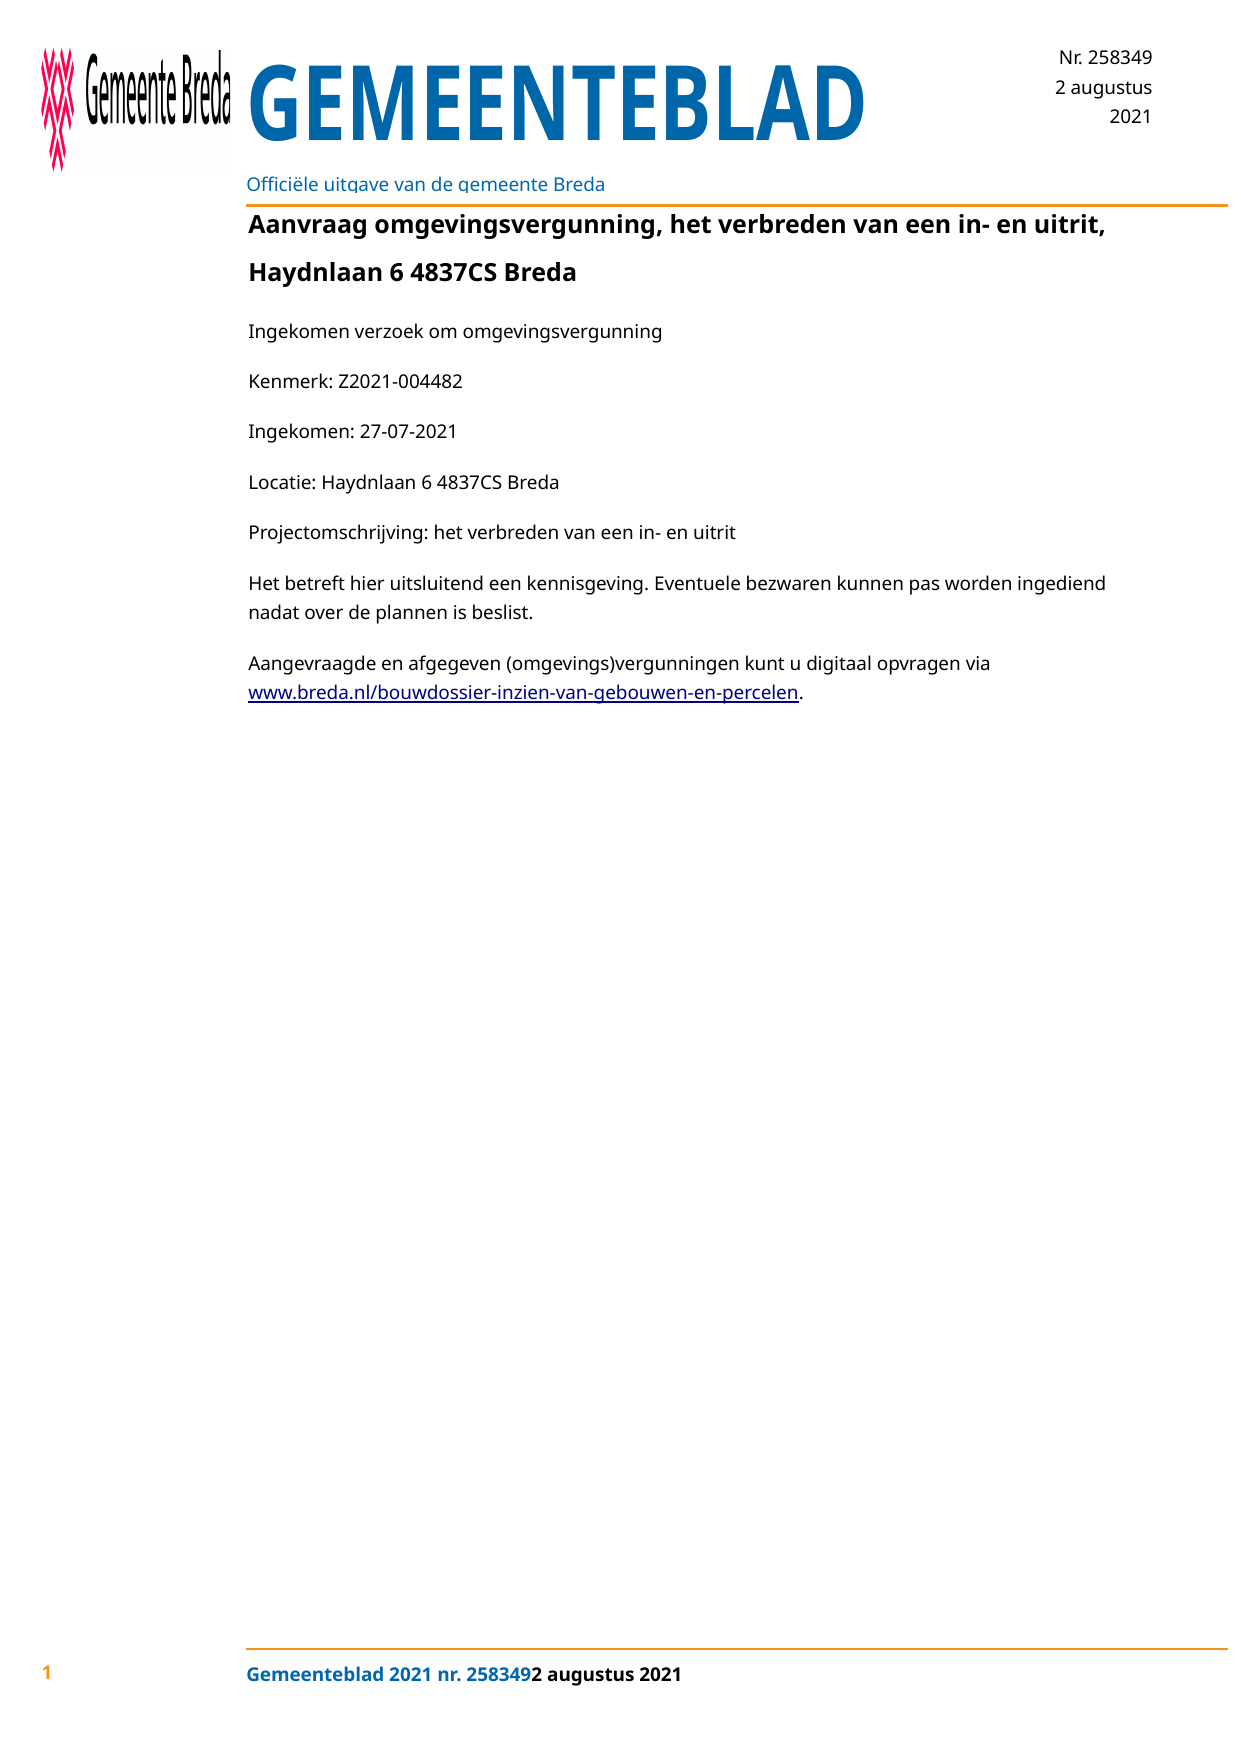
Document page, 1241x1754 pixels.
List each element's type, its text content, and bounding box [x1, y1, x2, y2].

picture [41, 47, 231, 172]
text Aanvraag omgevingsvergunning, het verbreden van een in- en uitrit, Haydnlaan 6 4837CS Breda [248, 207, 1152, 288]
text Het betreft hier uitsluitend een kennisgeving. Eventuele bezwaren kunnen pas worden ingediend nadat over de plannen is beslist. [248, 570, 1152, 625]
text Ingekomen verzoek om omgevingsvergunning [248, 318, 1152, 344]
text Aangevraagde en afgegeven (omgevings)vergunningen kunt u digitaal opvragen via www.breda.nl/bouwdossier-inzien-van-gebouwen-en-percelen. [248, 650, 1152, 705]
text Ingekomen: 27-07-2021 [248, 419, 1152, 444]
text Projectomschrijving: het verbreden van een in- en uitrit [248, 519, 1152, 545]
text Locatie: Haydnlaan 6 4837CS Breda [248, 469, 1152, 495]
text Kenmerk: Z2021-004482 [248, 368, 1152, 394]
